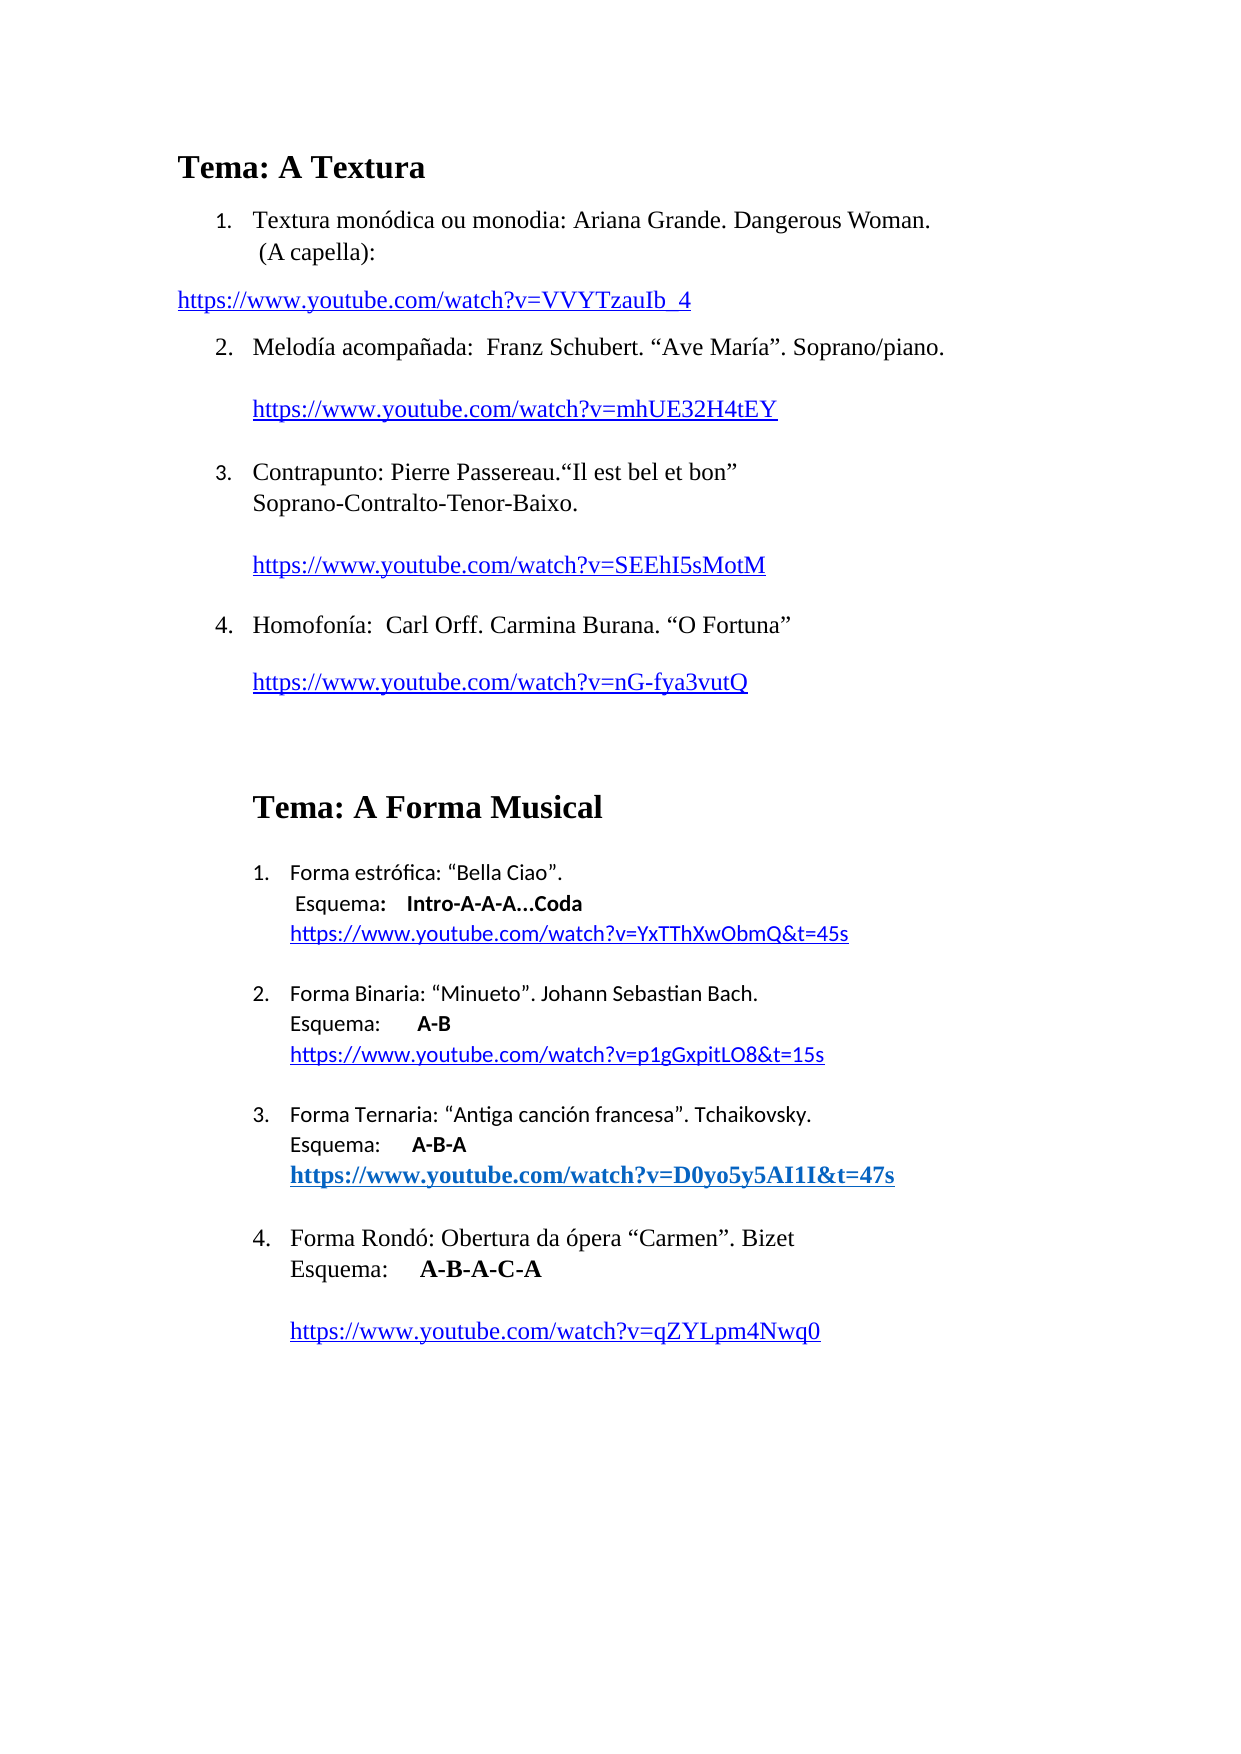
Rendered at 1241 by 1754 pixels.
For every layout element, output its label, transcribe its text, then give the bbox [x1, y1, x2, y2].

list Forma Binaria: “Minueto”. Johann Sebastian Bach. [252, 979, 1063, 1007]
list https://www.youtube.com/watch?v=YxTThXwObmQ&t=45s [290, 919, 1063, 947]
text https://www.youtube.com/watch?v=VVYTzauIb_4 [177, 285, 1063, 313]
list https://www.youtube.com/watch?v=D0yo5y5AI1I&t=47s [290, 1161, 1063, 1189]
list Forma estrófica: “Bella Ciao”. [252, 858, 1063, 886]
list Soprano-Contralto-Tenor-Baixo. [252, 488, 1063, 517]
list https://www.youtube.com/watch?v=SEEhI5sMotM [252, 550, 1063, 579]
text Tema: A Textura [177, 148, 1063, 186]
list Contrapunto: Pierre Passereau.“Il est bel et bon” [215, 457, 1063, 486]
list Forma Ternaria: “Antiga canción francesa”. Tchaikovsky. [252, 1100, 1063, 1128]
list Esquema: A-B-A-C-A [290, 1254, 1063, 1282]
subtitle https://www.youtube.com/watch?v=nG-fya3vutQ [252, 667, 1063, 696]
list https://www.youtube.com/watch?v=qZYLpm4Nwq0 [290, 1316, 1063, 1344]
list Tema: A Forma Musical [252, 787, 1063, 825]
list https://www.youtube.com/watch?v=p1gGxpitLO8&t=15s [290, 1040, 1063, 1068]
list https://www.youtube.com/watch?v=mhUE32H4tEY [252, 394, 1063, 423]
list Textura monódica ou monodia: Ariana Grande. Dangerous Woman. [215, 206, 1063, 235]
list Esquema: Intro-A-A-A...Coda [290, 889, 1063, 917]
subtitle Homofonía: Carl Orff. Carmina Burana. “O Fortuna” [215, 610, 1063, 638]
list Esquema: A-B-A [290, 1130, 1063, 1158]
list Melodía acompañada: Franz Schubert. “Ave María”. Soprano/piano. [215, 332, 1063, 361]
list Forma Rondó: Obertura da ópera “Carmen”. Bizet [252, 1223, 1063, 1251]
list Esquema: A-B [290, 1009, 1063, 1037]
list (A capella): [252, 237, 1063, 266]
